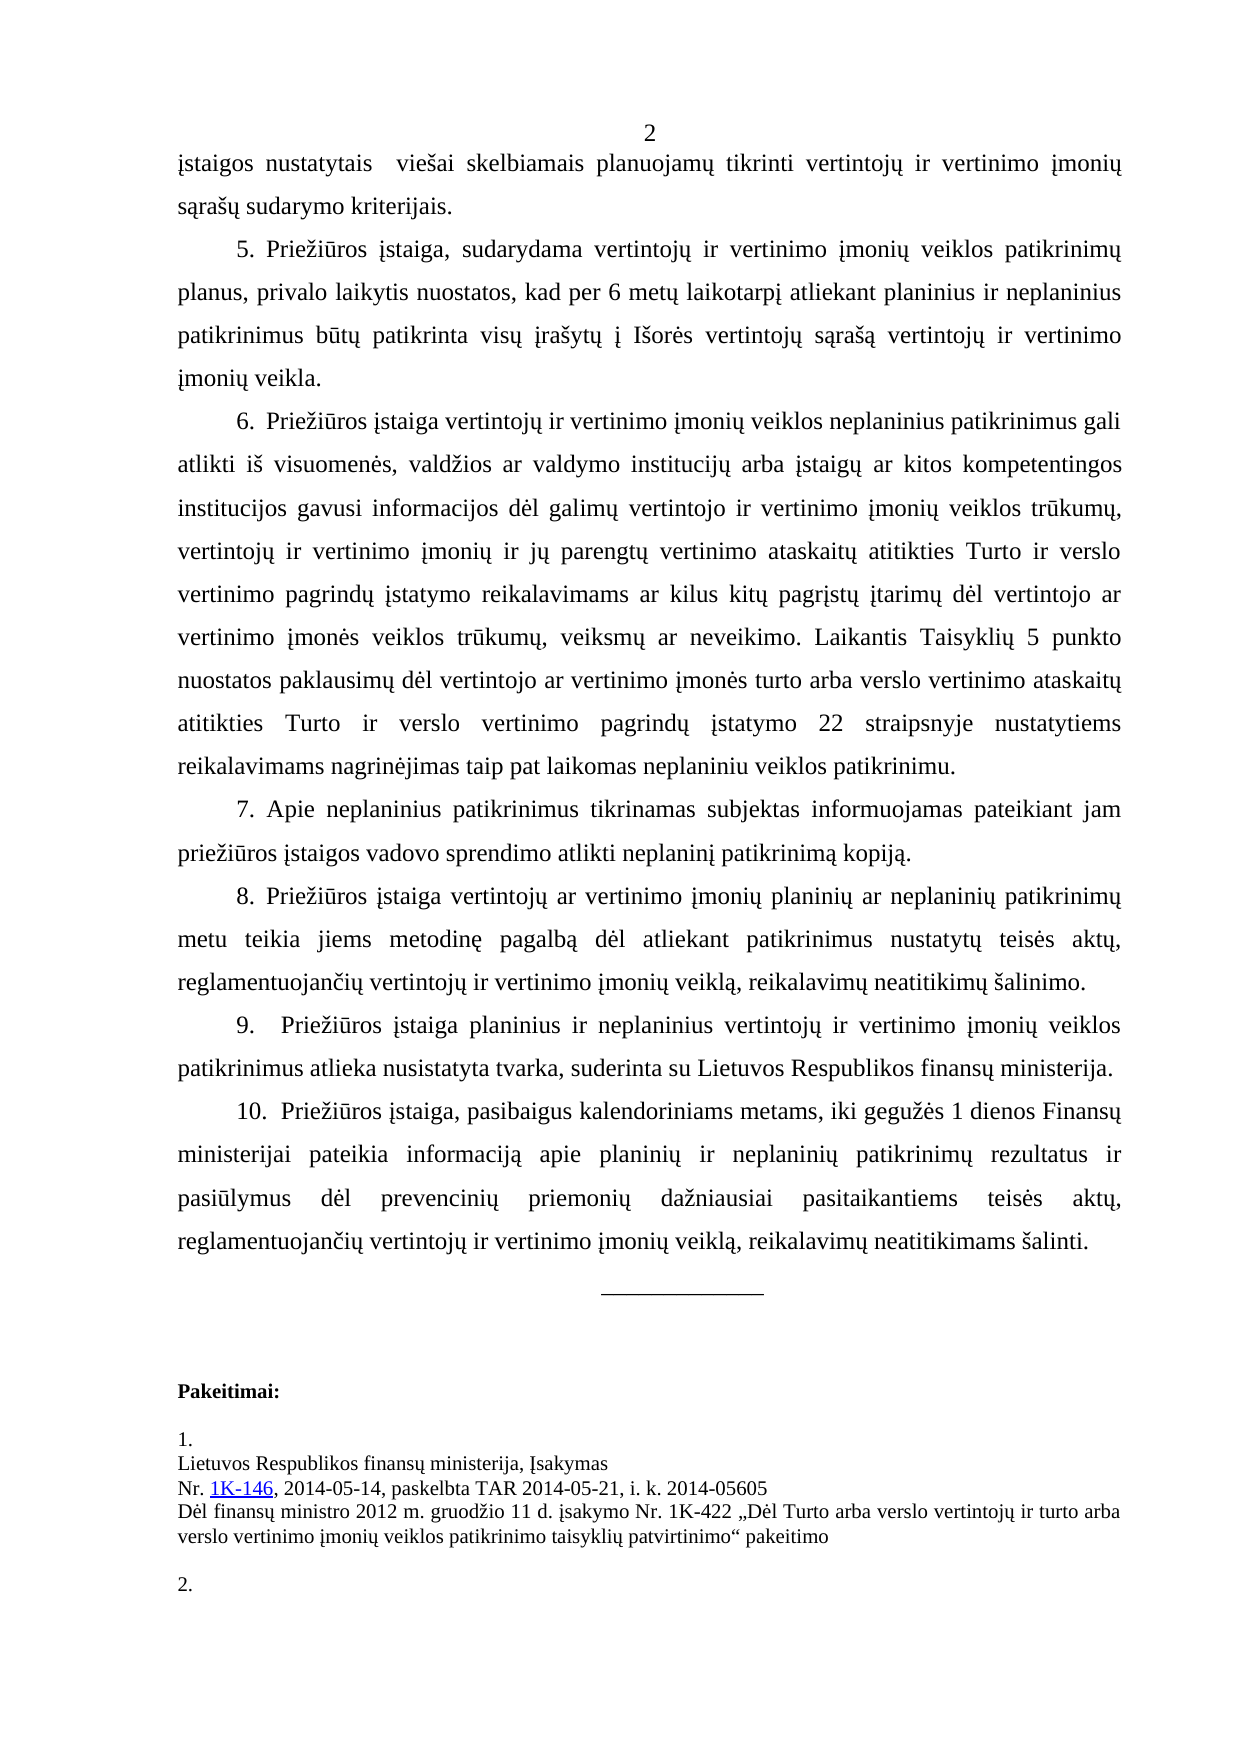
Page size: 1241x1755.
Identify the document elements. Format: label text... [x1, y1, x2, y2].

text Pakeitimai: [177, 1379, 1122, 1403]
text 6. Priežiūros įstaiga vertintojų ir vertinimo įmonių veiklos neplaninius patikrinimus gali atlikti iš visuomenės, valdžios ar valdymo institucijų arba įstaigų ar kitos kompetentingos institucijos gavusi informacijos dėl galimų vertintojo ir vertinimo įmonių veiklos trūkumų, vertintojų ir vertinimo įmonių ir jų parengtų vertinimo ataskaitų atitikties Turto ir verslo vertinimo pagrindų įstatymo reikalavimams ar kilus kitų pagrįstų įtarimų dėl vertintojo ar vertinimo įmonės veiklos trūkumų, veiksmų ar neveikimo. Laikantis Taisyklių 5 punkto nuostatos paklausimų dėl vertintojo ar vertinimo įmonės turto arba verslo vertinimo ataskaitų atitikties Turto ir verslo vertinimo pagrindų įstatymo 22 straipsnyje nustatytiems reikalavimams nagrinėjimas taip pat laikomas neplaniniu veiklos patikrinimu. [177, 406, 1122, 780]
text 2. [177, 1572, 1122, 1596]
text 5. Priežiūros įstaiga, sudarydama vertintojų ir vertinimo įmonių veiklos patikrinimų planus, privalo laikytis nuostatos, kad per 6 metų laikotarpį atliekant planinius ir neplaninius patikrinimus būtų patikrinta visų įrašytų į Išorės vertintojų sąrašą vertintojų ir vertinimo įmonių veikla. [177, 234, 1122, 392]
text įstaigos nustatytais viešai skelbiamais planuojamų tikrinti vertintojų ir vertinimo įmonių sąrašų sudarymo kriterijais. [177, 148, 1122, 219]
text Dėl finansų ministro 2012 m. gruodžio 11 d. įsakymo Nr. 1K-422 „Dėl Turto arba verslo vertintojų ir turto arba verslo vertinimo įmonių veiklos patikrinimo taisyklių patvirtinimo“ pakeitimo [177, 1499, 1122, 1548]
text 1. [177, 1427, 1122, 1451]
text Lietuvos Respublikos finansų ministerija, Įsakymas [177, 1451, 1122, 1475]
text Nr. 1K-146, 2014-05-14, paskelbta TAR 2014-05-21, i. k. 2014-05605 [177, 1475, 1122, 1499]
text 10. Priežiūros įstaiga, pasibaigus kalendoriniams metams, iki gegužės 1 dienos Finansų ministerijai pateikia informaciją apie planinių ir neplaninių patikrinimų rezultatus ir pasiūlymus dėl prevencinių priemonių dažniausiai pasitaikantiems teisės aktų, reglamentuojančių vertintojų ir vertinimo įmonių veiklą, reikalavimų neatitikimams šalinti. [177, 1096, 1122, 1254]
text 7. Apie neplaninius patikrinimus tikrinamas subjektas informuojamas pateikiant jam priežiūros įstaigos vadovo sprendimo atlikti neplaninį patikrinimą kopiją. [177, 794, 1122, 866]
text _____________ [177, 1269, 1122, 1298]
text 9. Priežiūros įstaiga planinius ir neplaninius vertintojų ir vertinimo įmonių veiklos patikrinimus atlieka nusistatyta tvarka, suderinta su Lietuvos Respublikos finansų ministerija. [177, 1010, 1122, 1082]
text 8. Priežiūros įstaiga vertintojų ar vertinimo įmonių planinių ar neplaninių patikrinimų metu teikia jiems metodinę pagalbą dėl atliekant patikrinimus nustatytų teisės aktų, reglamentuojančių vertintojų ir vertinimo įmonių veiklą, reikalavimų neatitikimų šalinimo. [177, 881, 1122, 996]
